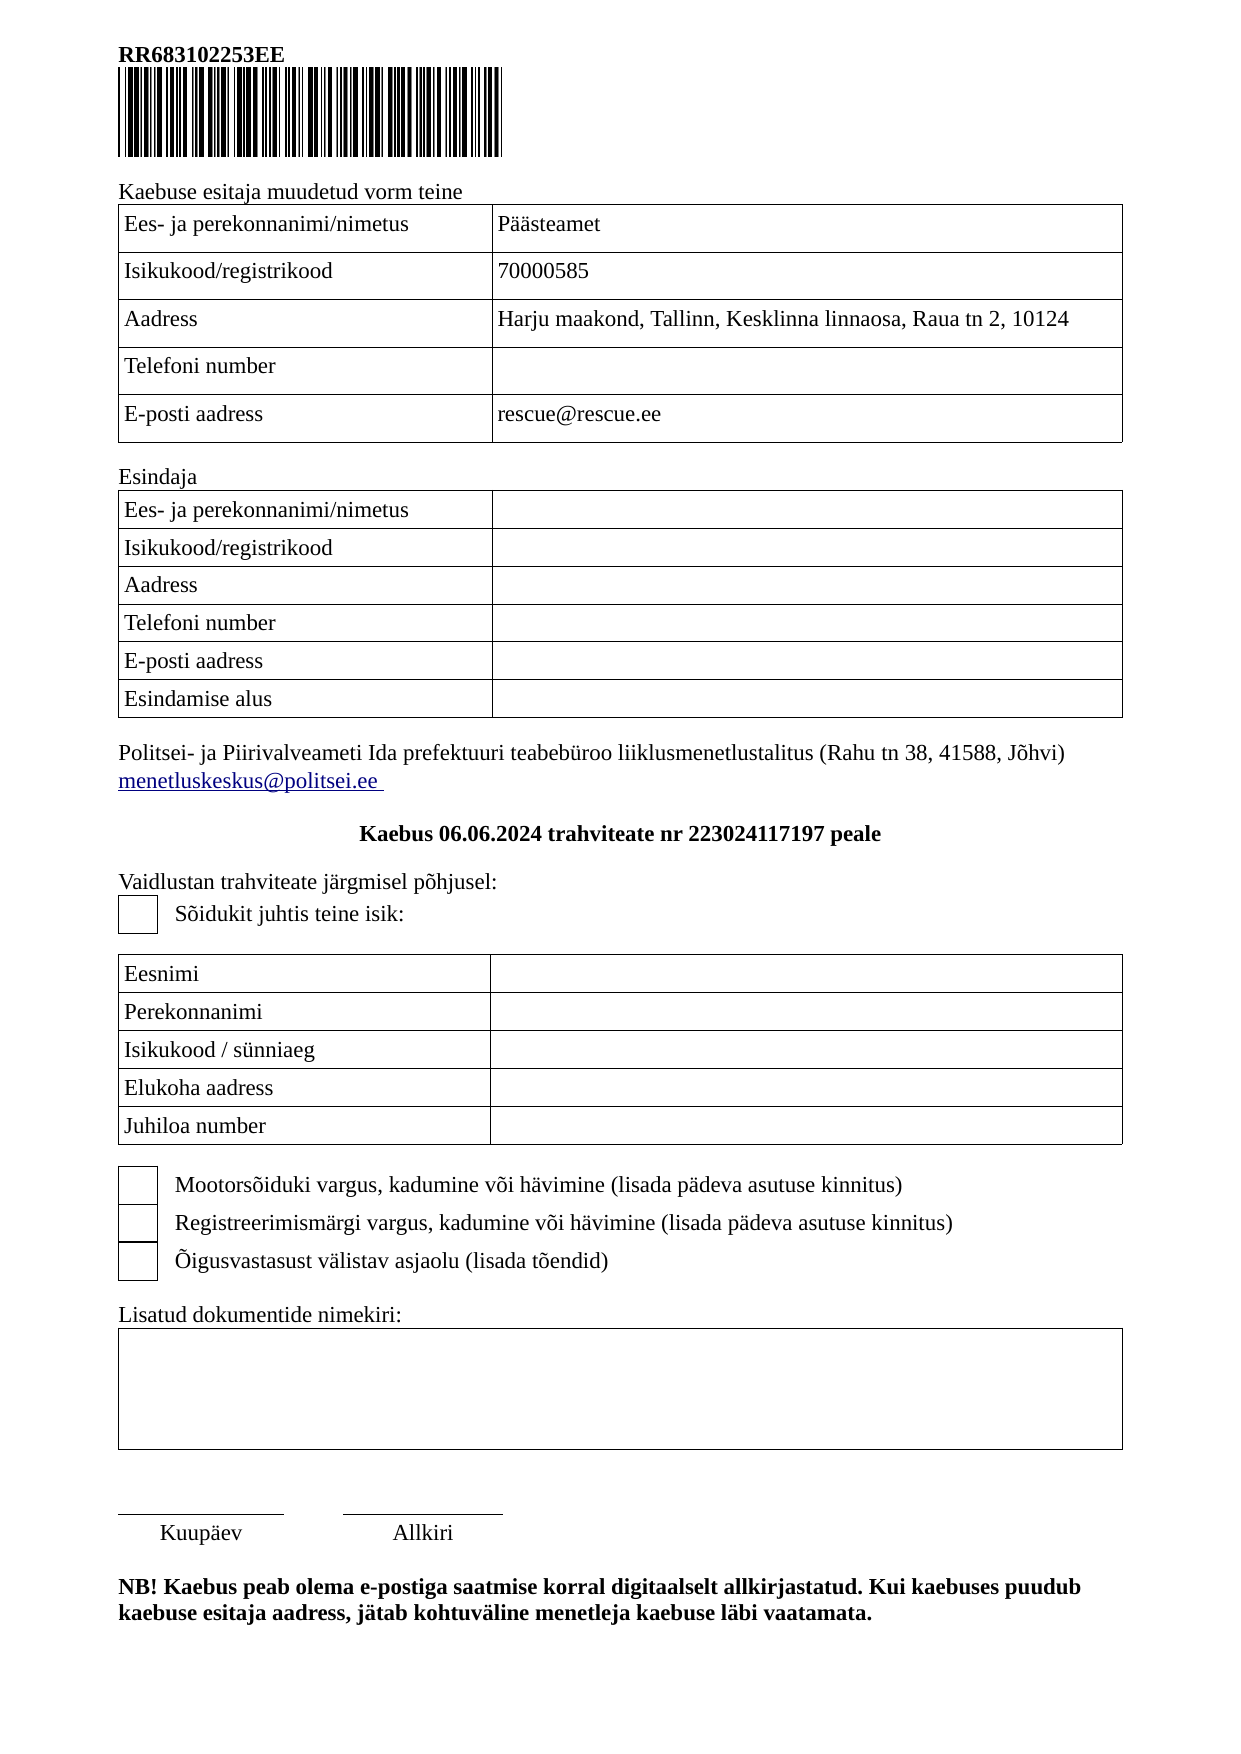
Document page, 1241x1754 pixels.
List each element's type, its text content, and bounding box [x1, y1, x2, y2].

table_header [119, 1167, 157, 1203]
table_header [119, 1329, 1122, 1449]
table_cell [493, 605, 1122, 641]
table_header Ees- ja perekonnanimi/nimetus [119, 491, 492, 528]
table_cell Telefoni number [119, 605, 492, 641]
picture [118, 67, 502, 157]
table_cell Aadress [119, 567, 492, 603]
table_header [343, 1476, 502, 1514]
table_header Õigusvastasust välistav asjaolu (lisada tõendid) [158, 1242, 1122, 1279]
table_header [118, 1476, 284, 1514]
table_cell [491, 1107, 1122, 1144]
table_cell E-posti aadress [119, 395, 492, 442]
table_cell [284, 1514, 343, 1552]
table_cell [493, 348, 1122, 394]
table_cell Harju maakond, Tallinn, Kesklinna linnaosa, Raua tn 2, 10124 [493, 300, 1122, 347]
table_cell Isikukood/registrikood [119, 529, 492, 566]
table_header [119, 896, 157, 933]
table_cell [493, 529, 1122, 566]
table_cell Perekonnanimi [119, 993, 490, 1030]
text Kaebuse esitaja muudetud vorm teine [118, 178, 1122, 204]
table_cell Allkiri [343, 1515, 502, 1552]
table_cell [491, 1069, 1122, 1106]
table_header [284, 1476, 343, 1514]
text Esindaja [118, 463, 1122, 490]
table_cell Elukoha aadress [119, 1069, 490, 1106]
table_cell Isikukood/registrikood [119, 253, 492, 299]
table_header Eesnimi [119, 955, 490, 992]
table_cell [491, 993, 1122, 1030]
table_cell [493, 567, 1122, 603]
table_cell [493, 642, 1122, 679]
table_header [119, 1243, 157, 1279]
table_cell Telefoni number [119, 348, 492, 394]
table_header Registreerimismärgi vargus, kadumine või hävimine (lisada pädeva asutuse kinnitus) [158, 1204, 1122, 1241]
table_cell Aadress [119, 300, 492, 347]
table_cell Kuupäev [118, 1515, 284, 1552]
table_header Ees- ja perekonnanimi/nimetus [119, 205, 492, 252]
table_cell E-posti aadress [119, 642, 492, 679]
table_header [493, 491, 1122, 528]
table_header Mootorsõiduki vargus, kadumine või hävimine (lisada pädeva asutuse kinnitus) [158, 1166, 1122, 1203]
table_header Sõidukit juhtis teine isik: [158, 895, 1122, 933]
table_cell Juhiloa number [119, 1107, 490, 1144]
table_cell 70000585 [493, 253, 1122, 299]
text Politsei- ja Piirivalveameti Ida prefektuuri teabebüroo liiklusmenetlustalitus (Rahu tn 38, 41588, Jõhvi) menetluskeskus@politsei.ee [118, 739, 1122, 794]
table_header [491, 955, 1122, 992]
table_header Päästeamet [493, 205, 1122, 252]
table_cell rescue@rescue.ee [493, 395, 1122, 442]
table_header [119, 1205, 157, 1241]
text RR683102253EE [118, 41, 1122, 68]
text NB! Kaebus peab olema e-postiga saatmise korral digitaalselt allkirjastatud. Kui kaebuses puudub kaebuse esitaja aadress, jätab kohtuväline menetleja kaebuse läbi vaatamata. [118, 1573, 1122, 1626]
text Lisatud dokumentide nimekiri: [118, 1301, 1122, 1327]
table_cell Isikukood / sünniaeg [119, 1031, 490, 1068]
table_cell [493, 680, 1122, 717]
text Kaebus 06.06.2024 trahviteate nr 223024117197 peale [118, 820, 1122, 847]
table_cell [491, 1031, 1122, 1068]
table_cell Esindamise alus [119, 680, 492, 717]
text Vaidlustan trahviteate järgmisel põhjusel: [118, 868, 1122, 895]
